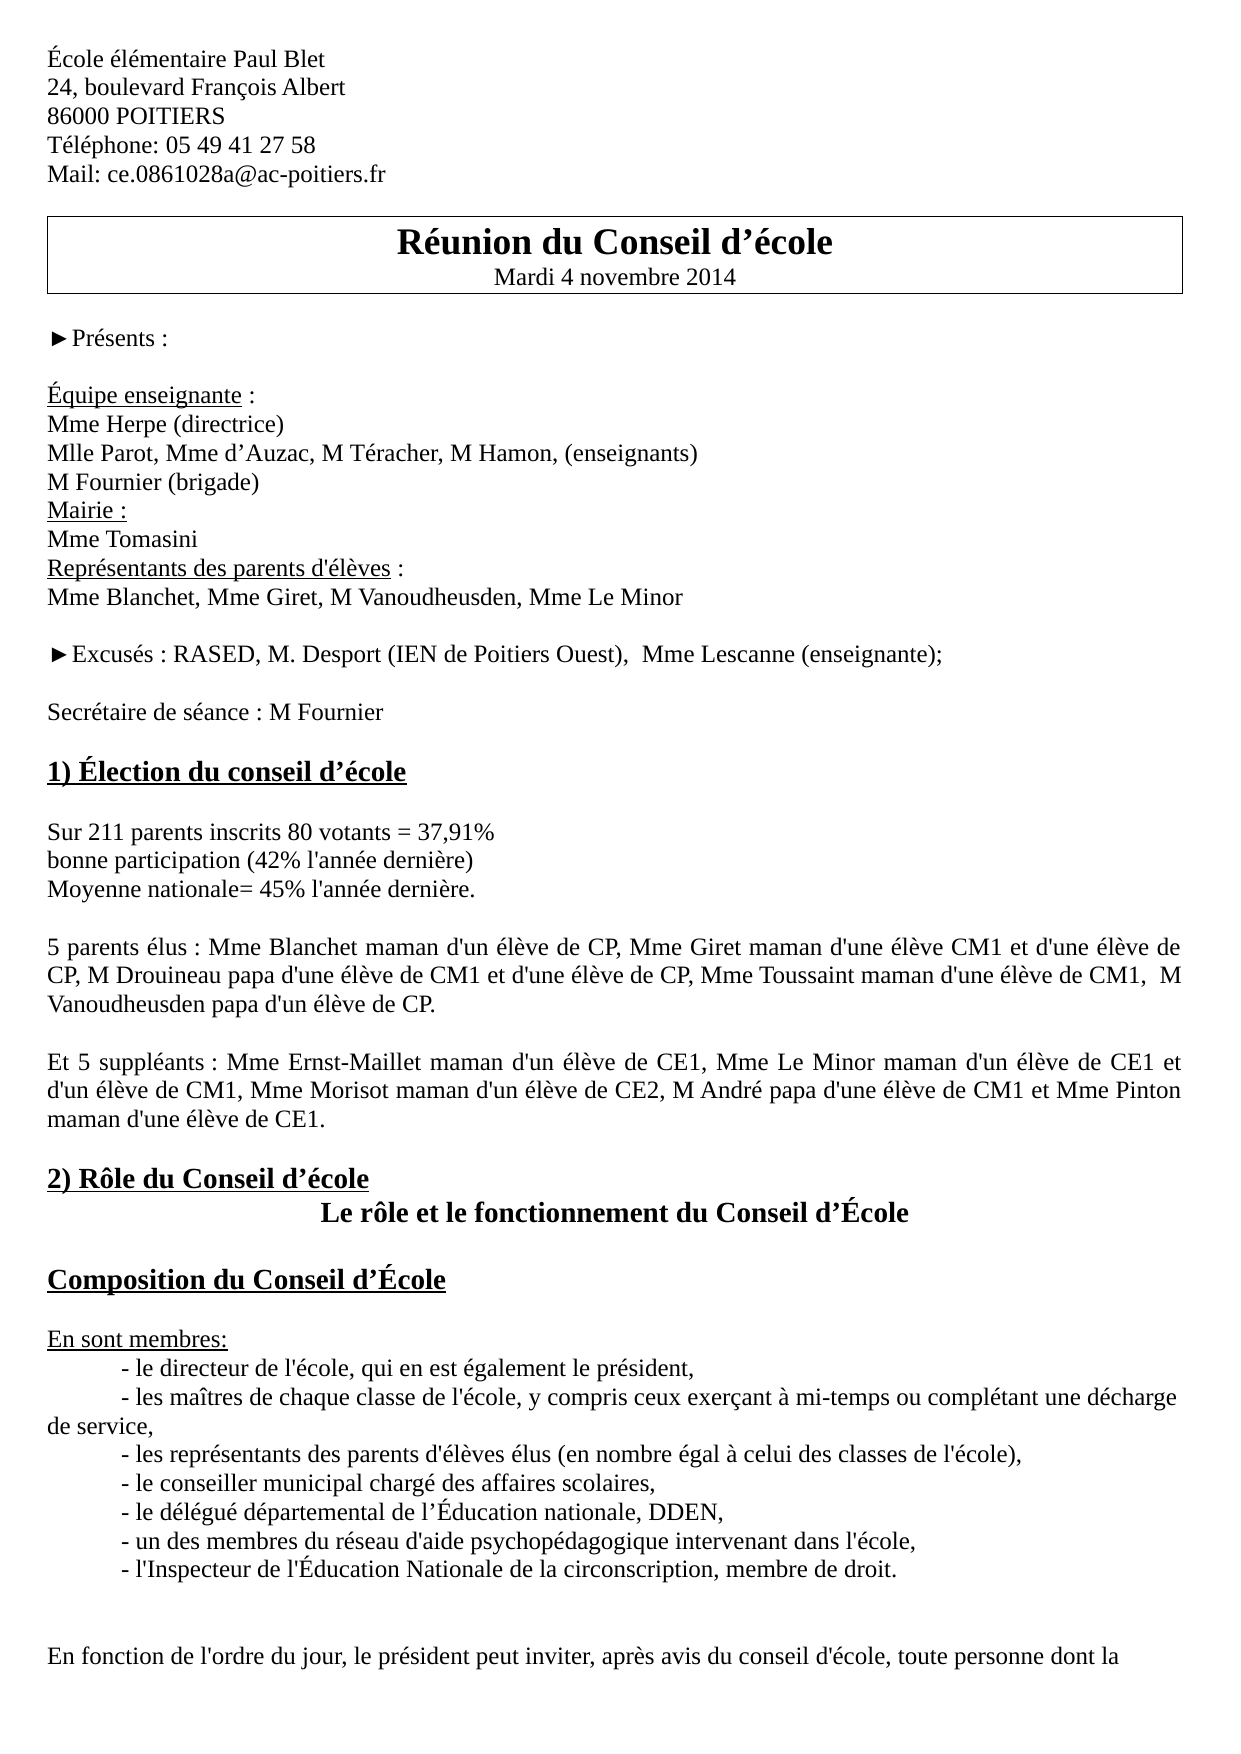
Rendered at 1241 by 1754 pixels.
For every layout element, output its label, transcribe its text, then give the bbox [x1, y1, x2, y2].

text Mlle Parot, Mme d’Auzac, M Téracher, M Hamon, (enseignants) [47, 438, 1183, 467]
text - le conseiller municipal chargé des affaires scolaires, [47, 1468, 1183, 1497]
text 1) Élection du conseil d’école [47, 754, 1183, 788]
list ►Présents : [47, 323, 1183, 352]
text - un des membres du réseau d'aide psychopédagogique intervenant dans l'école, [47, 1526, 1183, 1554]
text - le directeur de l'école, qui en est également le président, [47, 1353, 1183, 1382]
text 24, boulevard François Albert [47, 72, 1183, 101]
text Téléphone: 05 49 41 27 58 [47, 130, 1183, 159]
text Le rôle et le fonctionnement du Conseil d’École [47, 1195, 1183, 1229]
text - le délégué départemental de l’Éducation nationale, DDEN, [47, 1497, 1183, 1526]
subtitle Composition du Conseil d’École [47, 1262, 1183, 1296]
text Mme Herpe (directrice) [47, 409, 1183, 438]
text 5 parents élus : Mme Blanchet maman d'un élève de CP, Mme Giret maman d'une élève CM1 et d'une élève de CP, M Drouineau papa d'une élève de CM1 et d'une élève de CP, Mme Toussaint maman d'une élève de CM1, M Vanoudheusden papa d'un élève de CP. [47, 932, 1183, 1018]
text M Fournier (brigade) [47, 467, 1183, 496]
text - les représentants des parents d'élèves élus (en nombre égal à celui des classes de l'école), [47, 1439, 1183, 1468]
text Mme Tomasini [47, 524, 1183, 553]
text Sur 211 parents inscrits 80 votants = 37,91% [47, 817, 1183, 845]
text En sont membres: [47, 1324, 1183, 1353]
list Représentants des parents d'élèves : [47, 553, 1183, 582]
text bonne participation (42% l'année dernière) [47, 845, 1183, 874]
text Mail: ce.0861028a@ac-poitiers.fr [47, 159, 1183, 187]
list ►Excusés : RASED, M. Desport (IEN de Poitiers Ouest), Mme Lescanne (enseignante); [47, 639, 1183, 668]
text Mardi 4 novembre 2014 [48, 259, 1182, 293]
text - les maîtres de chaque classe de l'école, y compris ceux exerçant à mi-temps ou complétant une décharge de service, [47, 1382, 1183, 1439]
text En fonction de l'ordre du jour, le président peut inviter, après avis du conseil d'école, toute personne dont la [47, 1641, 1183, 1670]
text Secrétaire de séance : M Fournier [47, 697, 1183, 726]
text - l'Inspecteur de l'Éducation Nationale de la circonscription, membre de droit. [47, 1554, 1183, 1583]
text Et 5 suppléants : Mme Ernst-Maillet maman d'un élève de CE1, Mme Le Minor maman d'un élève de CE1 et d'un élève de CM1, Mme Morisot maman d'un élève de CE2, M André papa d'une élève de CM1 et Mme Pinton maman d'une élève de CE1. [47, 1047, 1183, 1133]
subtitle 2) Rôle du Conseil d’école [47, 1162, 1183, 1195]
text Moyenne nationale= 45% l'année dernière. [47, 874, 1183, 903]
list Mme Blanchet, Mme Giret, M Vanoudheusden, Mme Le Minor [47, 582, 1183, 611]
text Équipe enseignante : [47, 381, 1183, 409]
text École élémentaire Paul Blet [47, 44, 1183, 72]
text Mairie : [47, 496, 1183, 524]
text 86000 POITIERS [47, 101, 1183, 130]
text Réunion du Conseil d’école [48, 217, 1182, 259]
